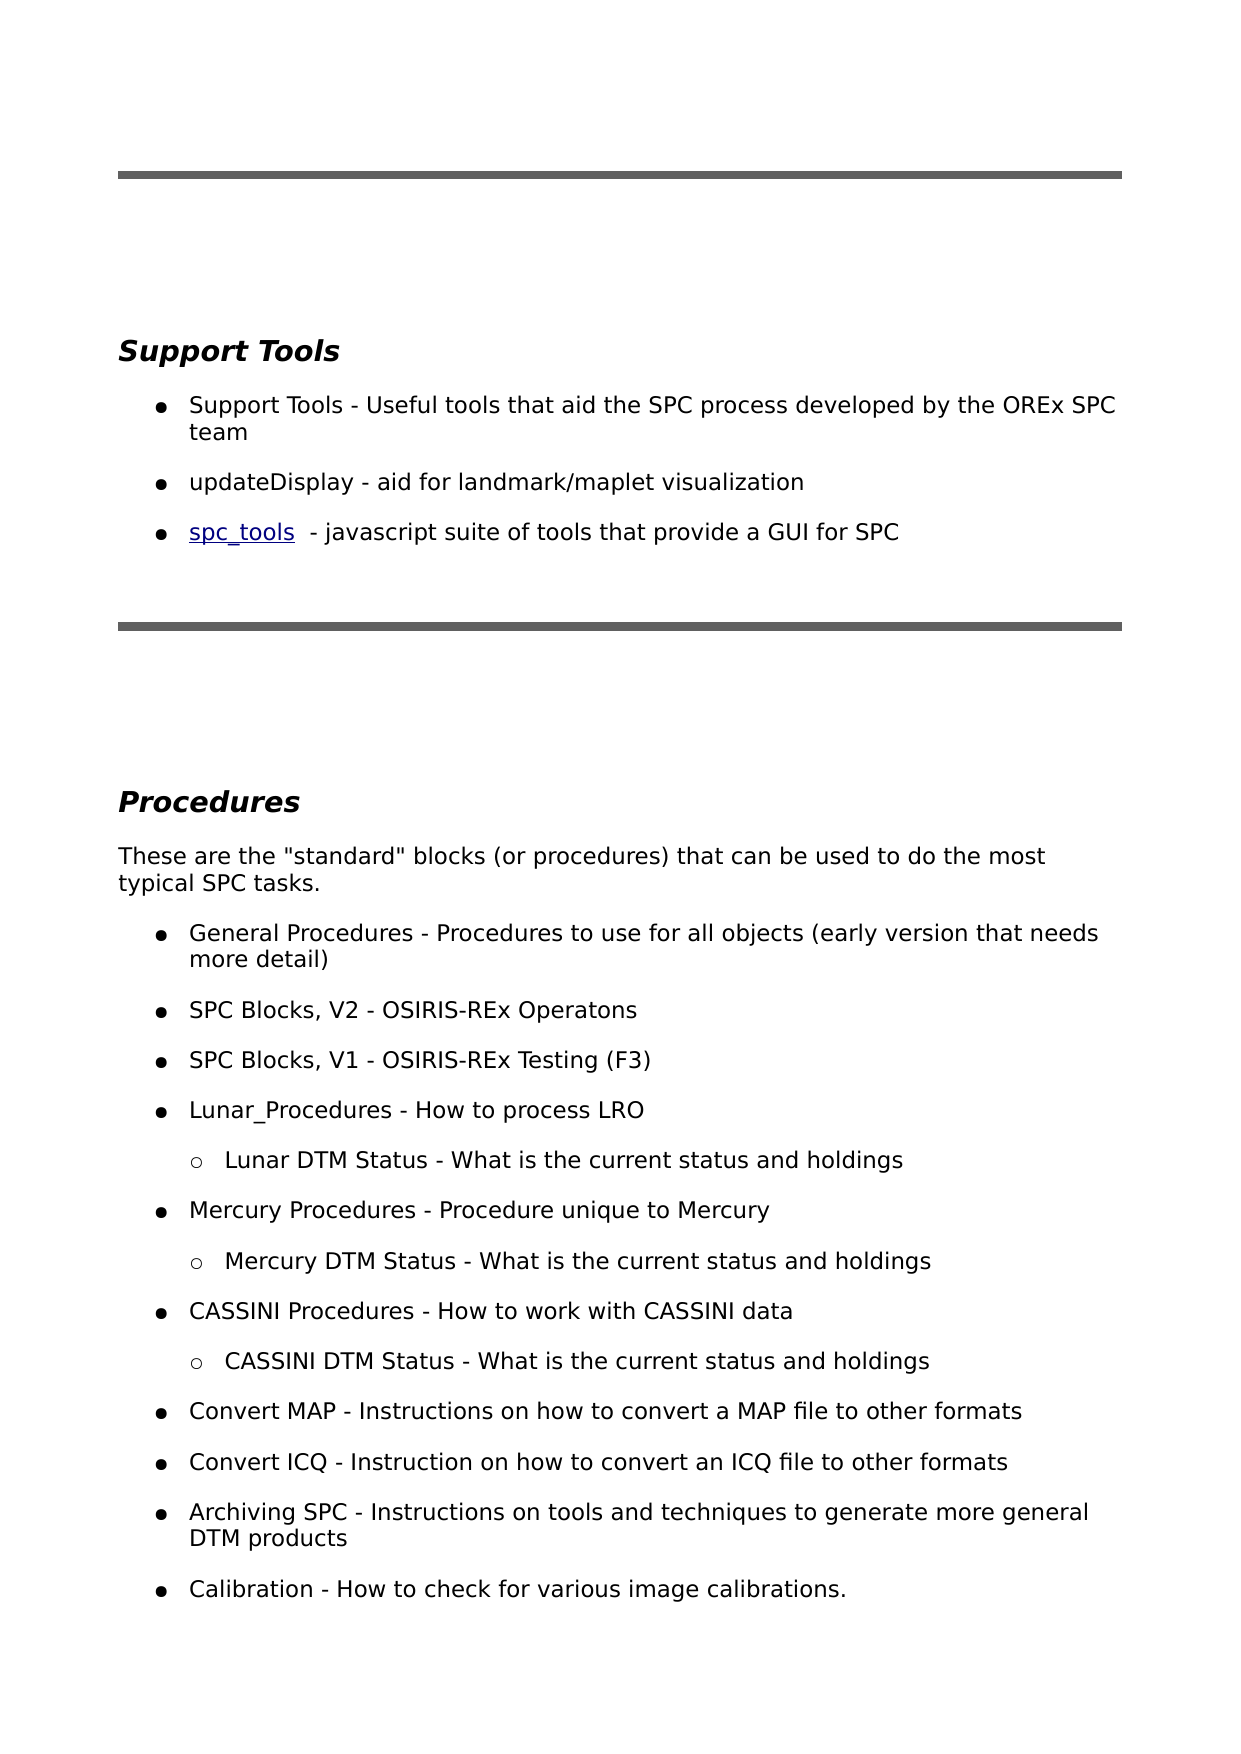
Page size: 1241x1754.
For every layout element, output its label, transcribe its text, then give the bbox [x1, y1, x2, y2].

list Mercury DTM Status - What is the current status and holdings [189, 1248, 1122, 1274]
list Archiving SPC - Instructions on tools and techniques to generate more general DTM products [153, 1499, 1122, 1552]
subtitle Support Tools [118, 334, 1122, 368]
list Calibration - How to check for various image calibrations. [153, 1576, 1122, 1602]
list updateDisplay - aid for landmark/maplet visualization [153, 469, 1122, 496]
list Mercury Procedures - Procedure unique to Mercury [153, 1198, 1122, 1224]
list Support Tools - Useful tools that aid the SPC process developed by the OREx SPC team [153, 392, 1122, 445]
list Convert ICQ - Instruction on how to convert an ICQ file to other formats [153, 1449, 1122, 1475]
list Convert MAP - Instructions on how to convert a MAP file to other formats [153, 1398, 1122, 1425]
list Lunar DTM Status - What is the current status and holdings [189, 1147, 1122, 1174]
list CASSINI Procedures - How to work with CASSINI data [153, 1298, 1122, 1325]
list Lunar_Procedures - How to process LRO [153, 1097, 1122, 1124]
list SPC Blocks, V1 - OSIRIS-REx Testing (F3) [153, 1047, 1122, 1074]
subtitle Procedures [118, 785, 1122, 819]
list spc_tools - javascript suite of tools that provide a GUI for SPC [153, 519, 1122, 546]
list CASSINI DTM Status - What is the current status and holdings [189, 1348, 1122, 1375]
list SPC Blocks, V2 - OSIRIS-REx Operatons [153, 997, 1122, 1023]
text These are the "standard" blocks (or procedures) that can be used to do the most typical SPC tasks. [118, 843, 1122, 896]
list General Procedures - Procedures to use for all objects (early version that needs more detail) [153, 920, 1122, 973]
